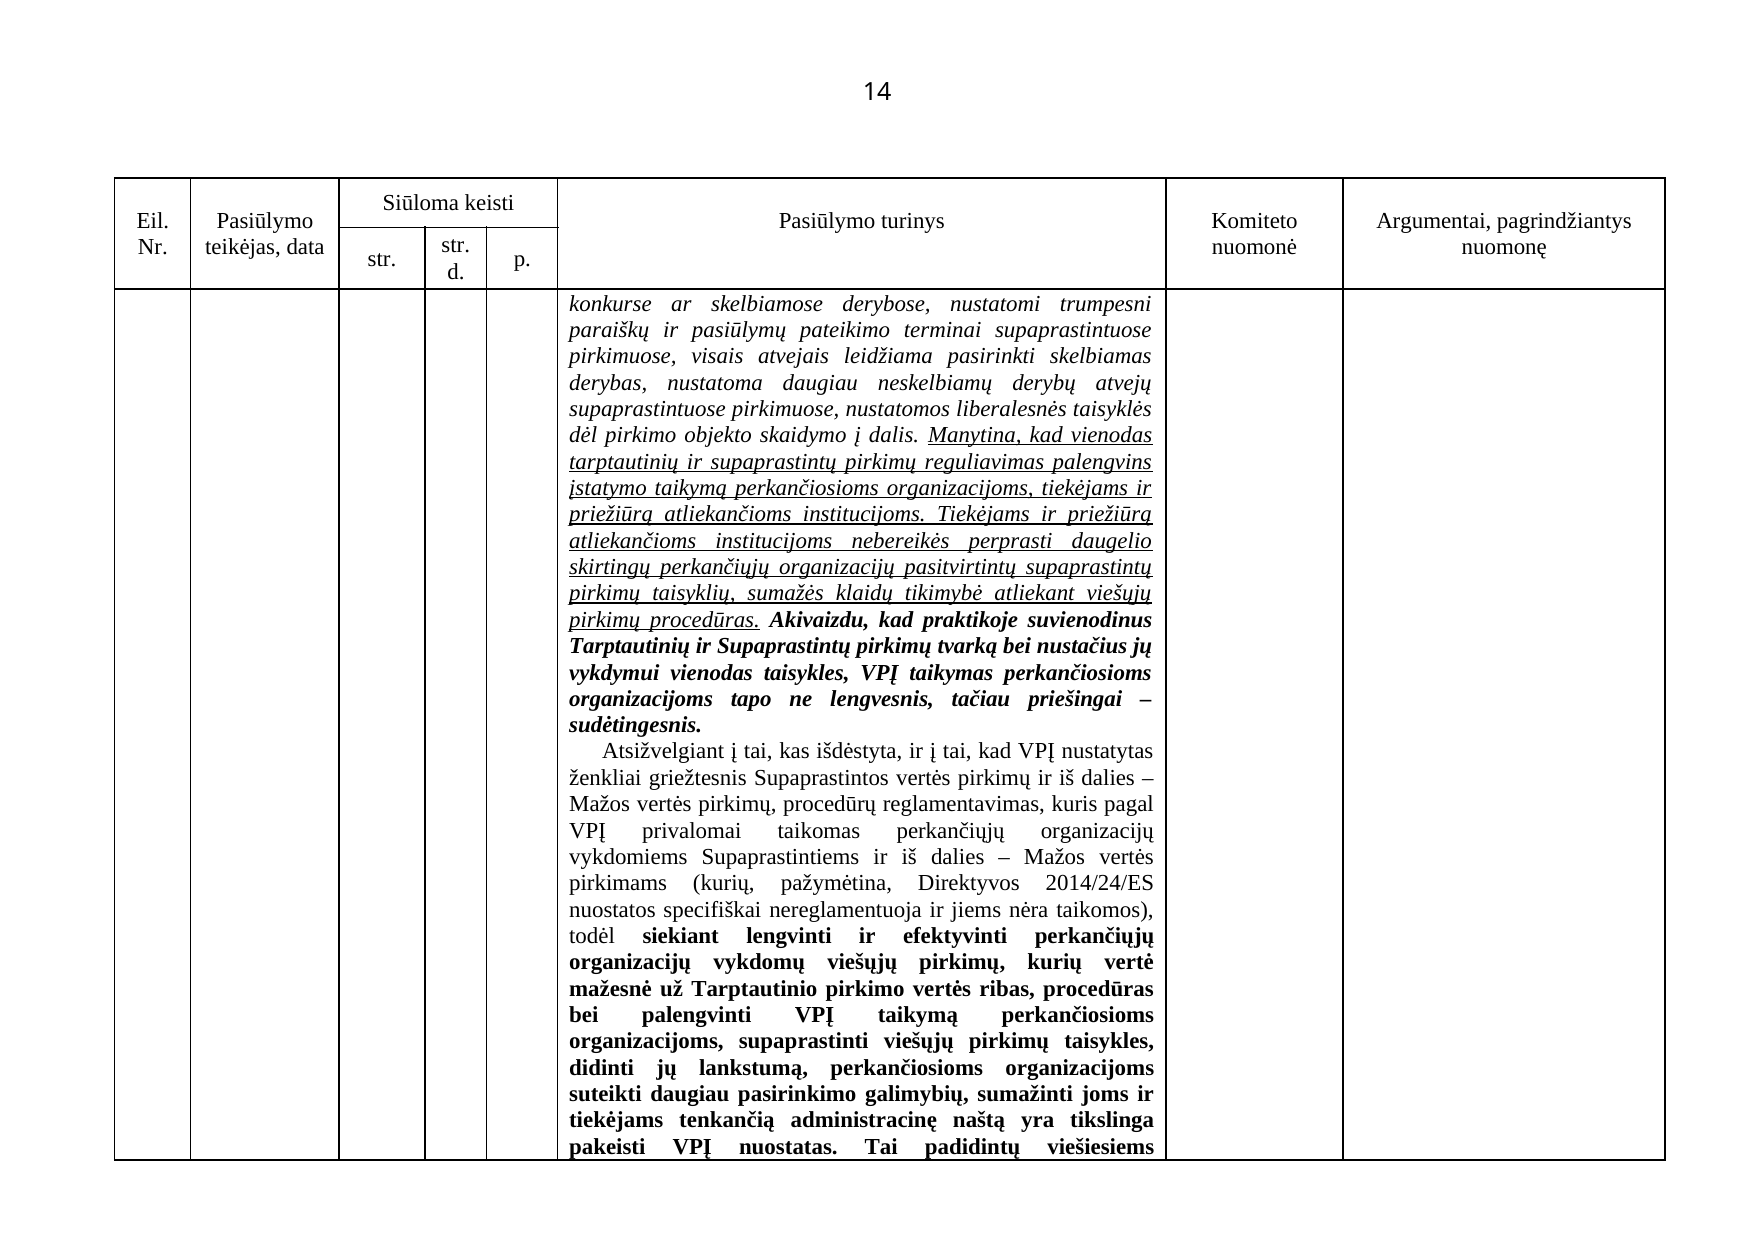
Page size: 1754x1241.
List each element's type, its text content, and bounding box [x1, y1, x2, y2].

table_cell [487, 290, 557, 1159]
table_header Pasiūlymo teikėjas, data [191, 179, 338, 288]
table_cell str. d. [426, 228, 486, 288]
table_header Komiteto nuomonė [1167, 179, 1342, 288]
table_cell [340, 290, 424, 1159]
table_cell [191, 290, 338, 1159]
table_cell [1167, 290, 1342, 1159]
table_cell [1344, 290, 1664, 1159]
table_cell p. [487, 228, 557, 288]
table_header Siūloma keisti [340, 179, 557, 226]
table_cell [426, 290, 486, 1159]
table_header Eil. Nr. [115, 179, 190, 288]
table_cell str. [340, 228, 424, 288]
table_cell [115, 290, 190, 1159]
table_cell konkurse ar skelbiamose derybose, nustatomi trumpesni paraiškų ir pasiūlymų pateikimo terminai supaprastintuose pirkimuose, visais atvejais leidžiama pasirinkti skelbiamas derybas, nustatoma daugiau neskelbiamų derybų atvejų supaprastintuose pirkimuose, nustatomos liberalesnės taisyklės dėl pirkimo objekto skaidymo į dalis. Manytina, kad vienodas tarptautinių ir supaprastintų pirkimų reguliavimas palengvins įstatymo taikymą perkančiosioms organizacijoms, tiekėjams ir priežiūrą atliekančioms institucijoms. Tiekėjams ir priežiūrą atliekančioms institucijoms nebereikės perprasti daugelio skirtingų perkančiųjų organizacijų pasitvirtintų supaprastintų pirkimų taisyklių, sumažės klaidų tikimybė atliekant viešųjų pirkimų procedūras. Akivaizdu, kad praktikoje suvienodinus Tarptautinių ir Supaprastintų pirkimų tvarką bei nustačius jų vykdymui vienodas taisykles, VPĮ taikymas perkančiosioms organizacijoms tapo ne lengvesnis, tačiau priešingai – sudėtingesnis. Atsižvelgiant į tai, kas išdėstyta, ir į tai, kad VPĮ nustatytas ženkliai griežtesnis Supaprastintos vertės pirkimų ir iš dalies – Mažos vertės pirkimų, procedūrų reglamentavimas, kuris pagal VPĮ privalomai taikomas perkančiųjų organizacijų vykdomiems Supaprastintiems ir iš dalies – Mažos vertės pirkimams (kurių, pažymėtina, Direktyvos 2014/24/ES nuostatos specifiškai nereglamentuoja ir jiems nėra taikomos), todėl siekiant lengvinti ir efektyvinti perkančiųjų organizacijų vykdomų viešųjų pirkimų, kurių vertė mažesnė už Tarptautinio pirkimo vertės ribas, procedūras bei palengvinti VPĮ taikymą perkančiosioms organizacijoms, supaprastinti viešųjų pirkimų taisykles, didinti jų lankstumą, perkančiosioms organizacijoms suteikti daugiau pasirinkimo galimybių, sumažinti joms ir tiekėjams tenkančią administracinę naštą yra tikslinga pakeisti VPĮ nuostatas. Tai padidintų viešiesiems [558, 290, 1165, 1159]
table_header Argumentai, pagrindžiantys nuomonę [1344, 179, 1664, 288]
table_header Pasiūlymo turinys [558, 179, 1165, 288]
